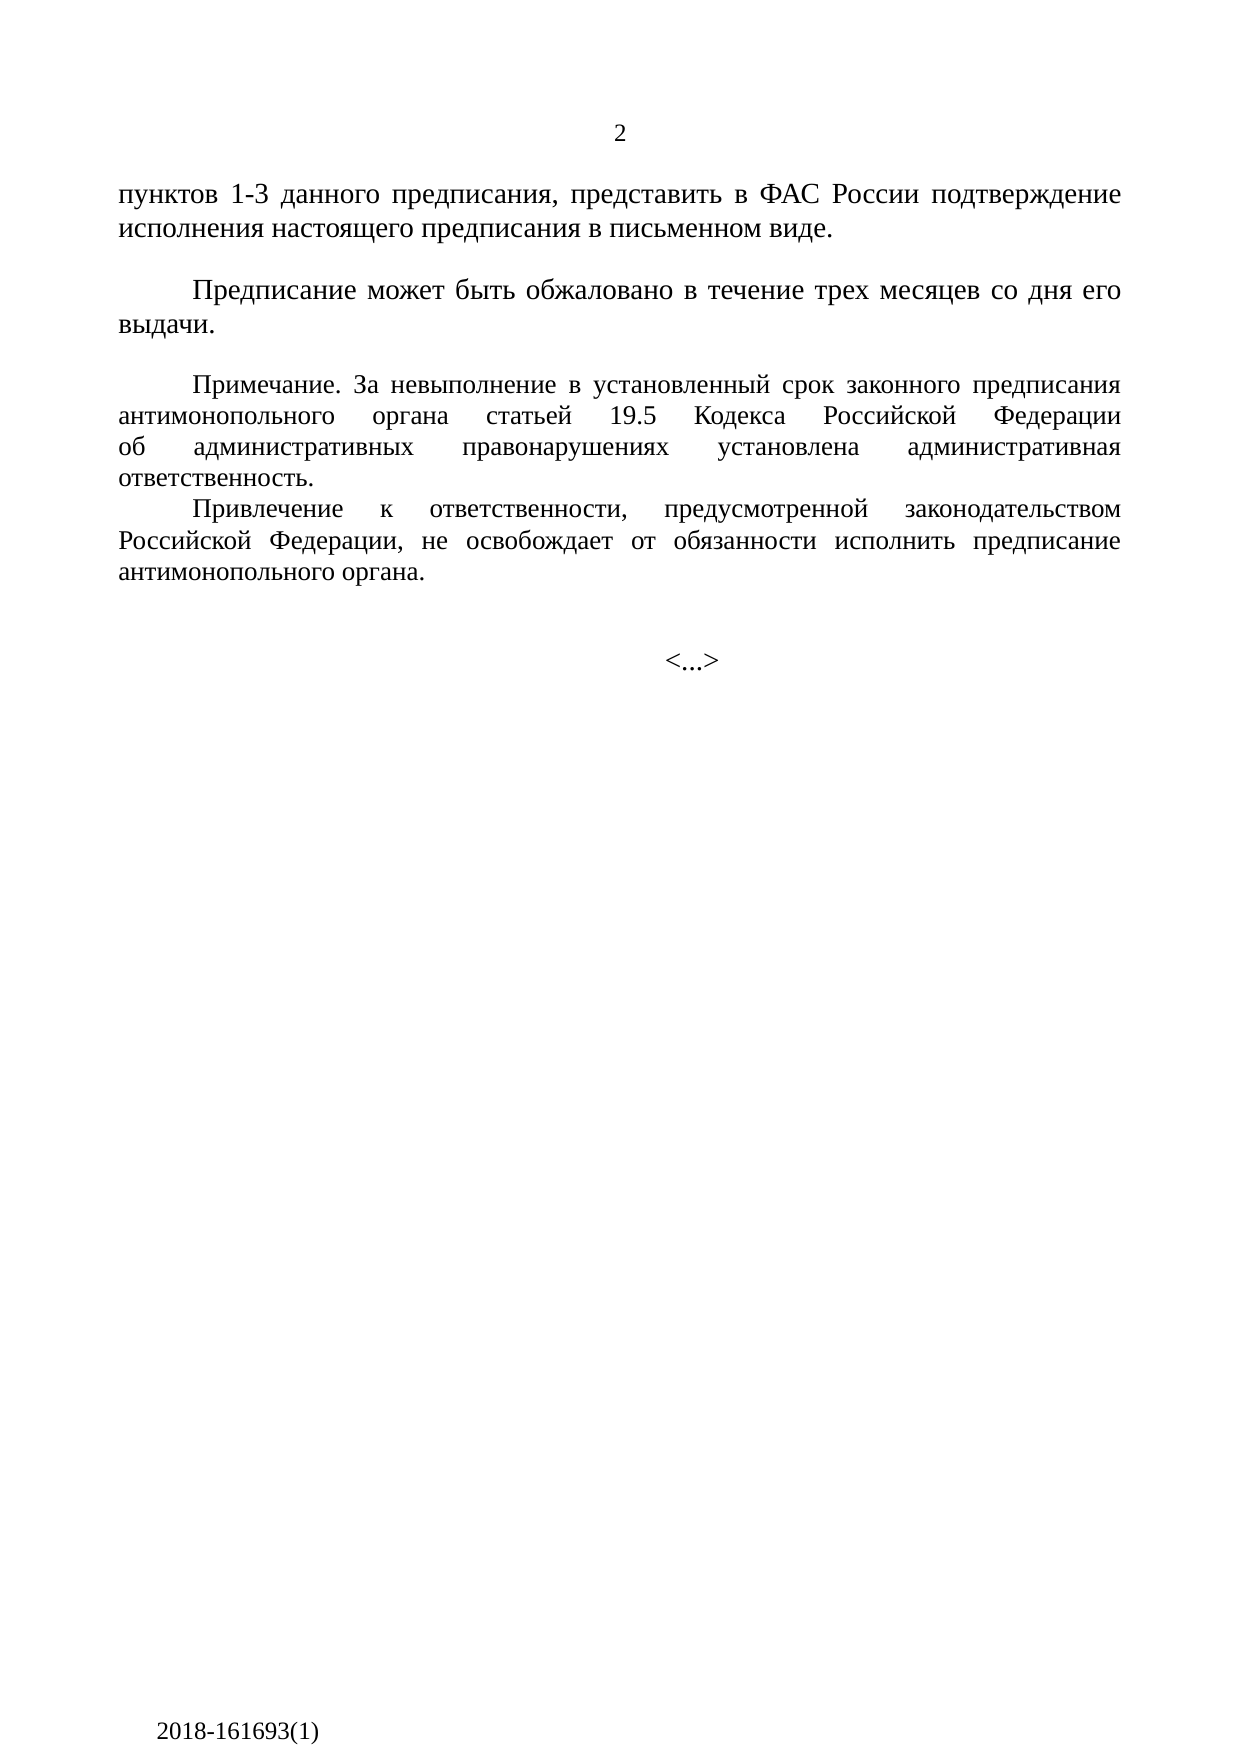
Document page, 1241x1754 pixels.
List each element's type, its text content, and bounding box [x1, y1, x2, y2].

text Примечание. За невыполнение в установленный срок законного предписания антимонопольного органа статьей 19.5 Кодекса Российской Федерации об административных правонарушениях установлена административная ответственность. [118, 368, 1122, 493]
text <...> [664, 643, 1122, 677]
text Предписание может быть обжаловано в течение трех месяцев со дня его выдачи. [118, 272, 1122, 339]
text Привлечение к ответственности, предусмотренной законодательством Российской Федерации, не освобождает от обязанности исполнить предписание антимонопольного органа. [118, 493, 1122, 586]
text пунктов 1-3 данного предписания, представить в ФАС России подтверждение исполнения настоящего предписания в письменном виде. [118, 176, 1122, 243]
